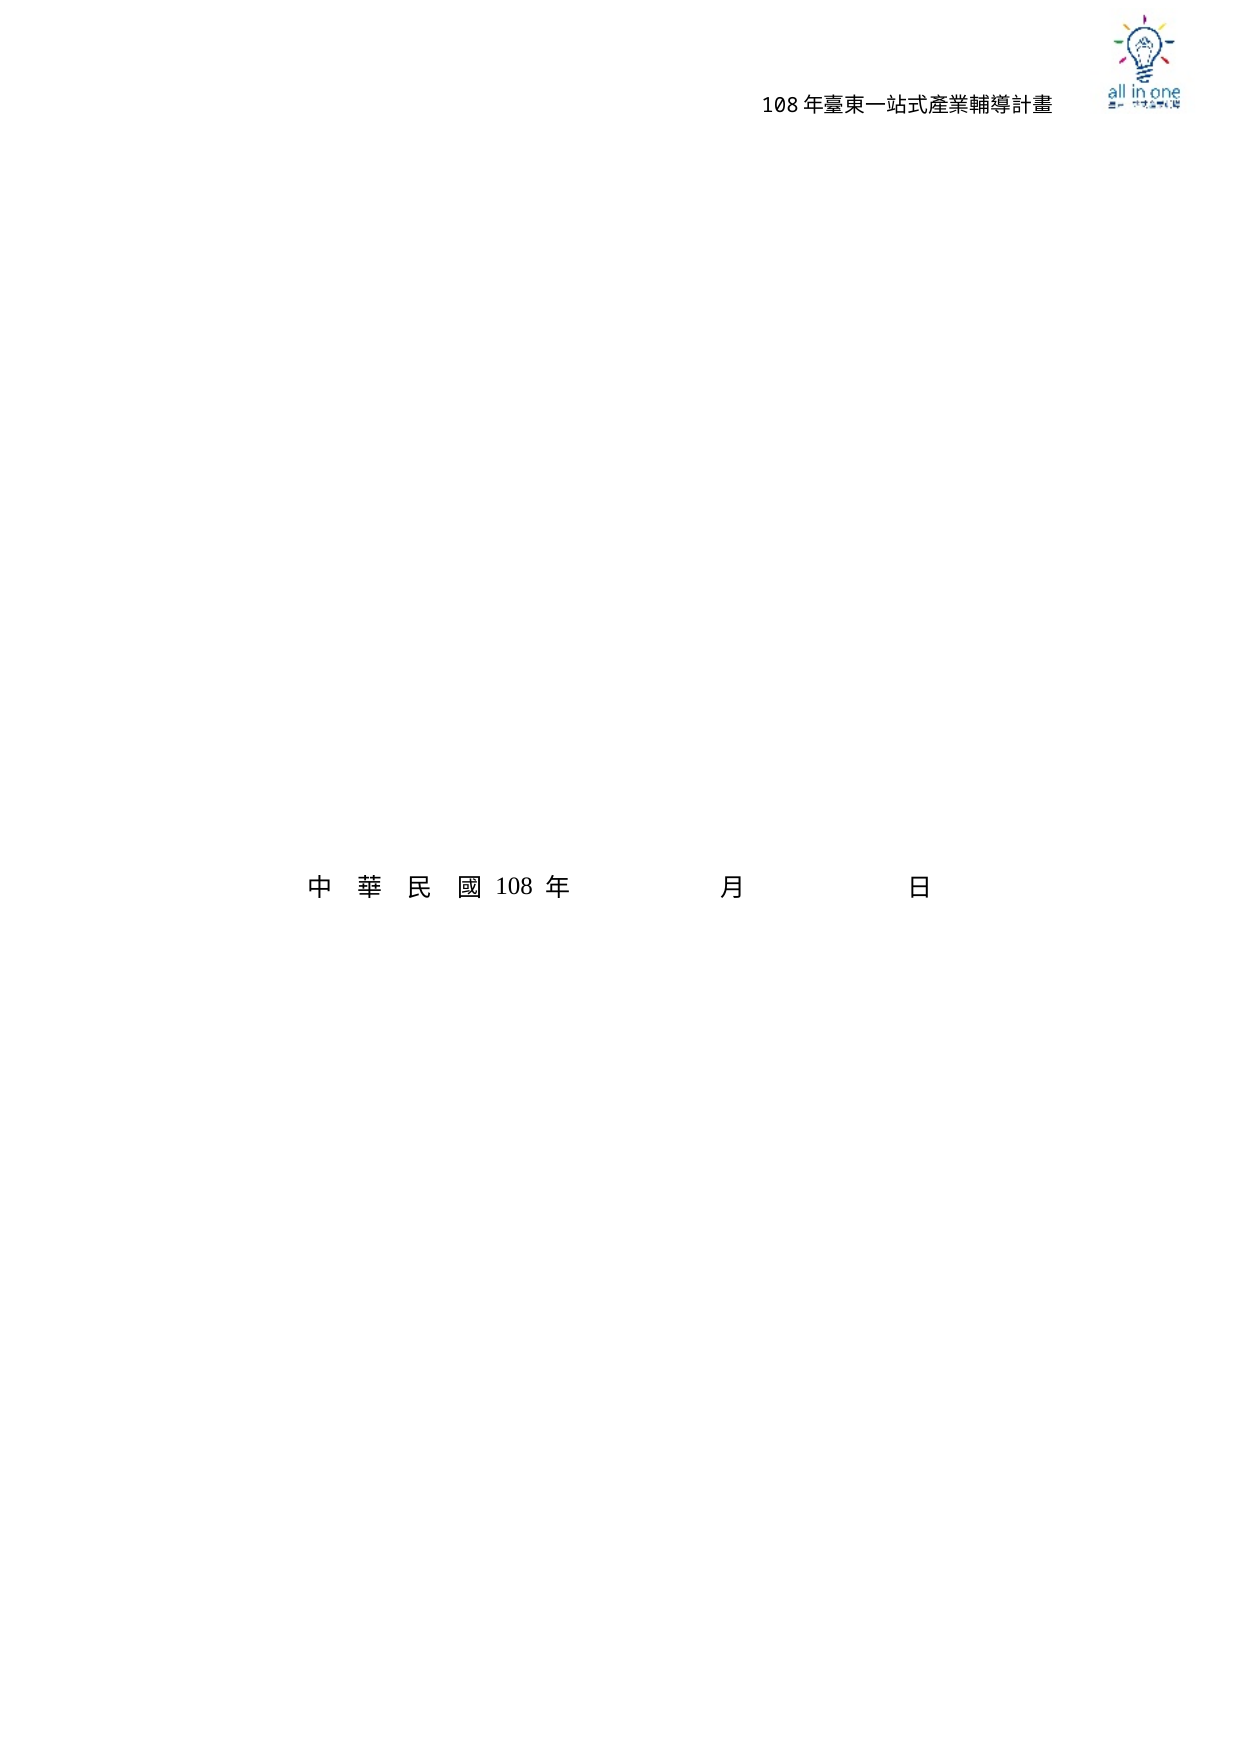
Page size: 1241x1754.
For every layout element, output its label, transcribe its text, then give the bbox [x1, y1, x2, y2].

text 中 華 民 國 108 年 月 日 [187, 844, 1053, 906]
